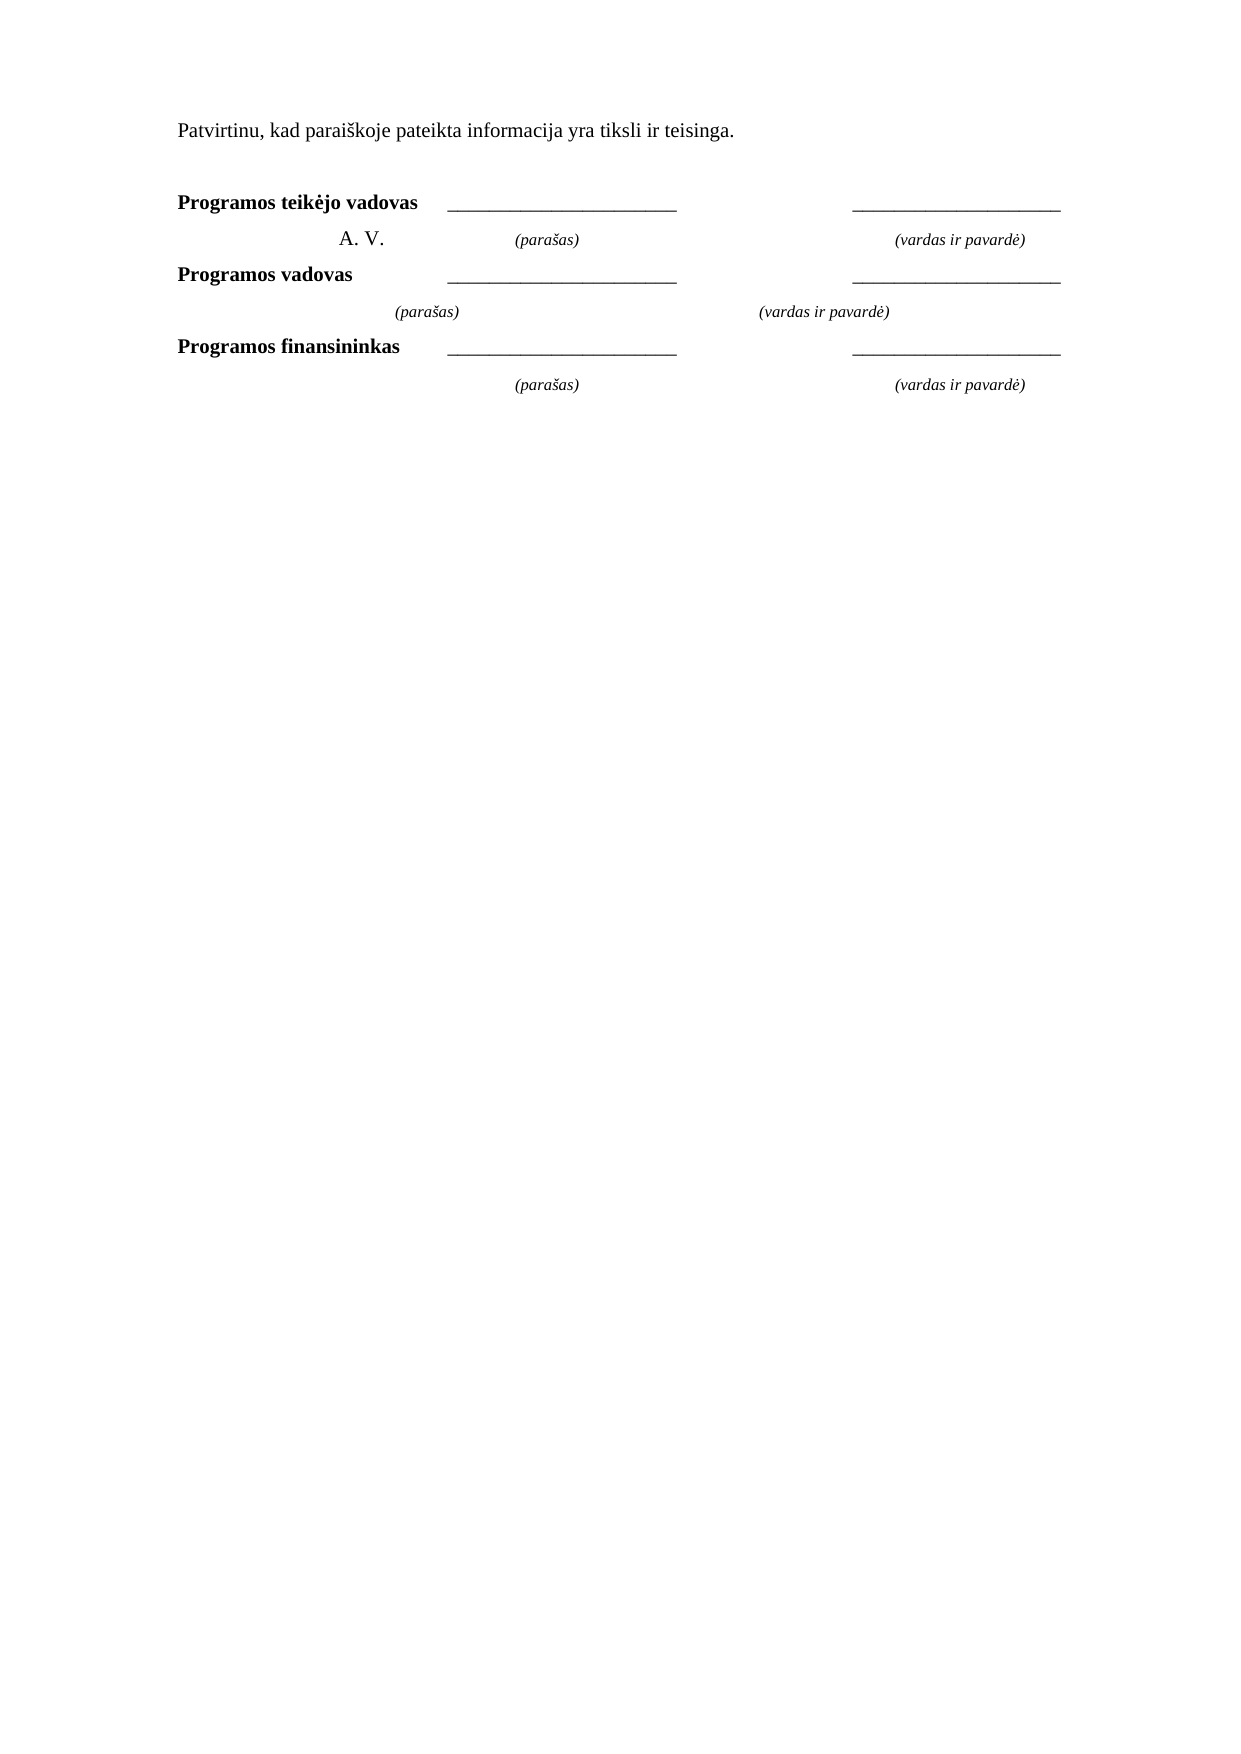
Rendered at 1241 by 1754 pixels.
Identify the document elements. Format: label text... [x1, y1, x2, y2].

text Programos vadovas ______________________ ____________________ [177, 262, 1181, 286]
text Programos finansininkas ______________________ ____________________ [177, 334, 1181, 358]
text Patvirtinu, kad paraiškoje pateikta informacija yra tiksli ir teisinga. [177, 118, 1181, 142]
text A. V. (parašas) (vardas ir pavardė) [177, 226, 1181, 250]
text (parašas) (vardas ir pavardė) [177, 298, 1181, 322]
text (parašas) (vardas ir pavardė) [312, 370, 1181, 394]
text Programos teikėjo vadovas ______________________ ____________________ [177, 190, 1181, 214]
